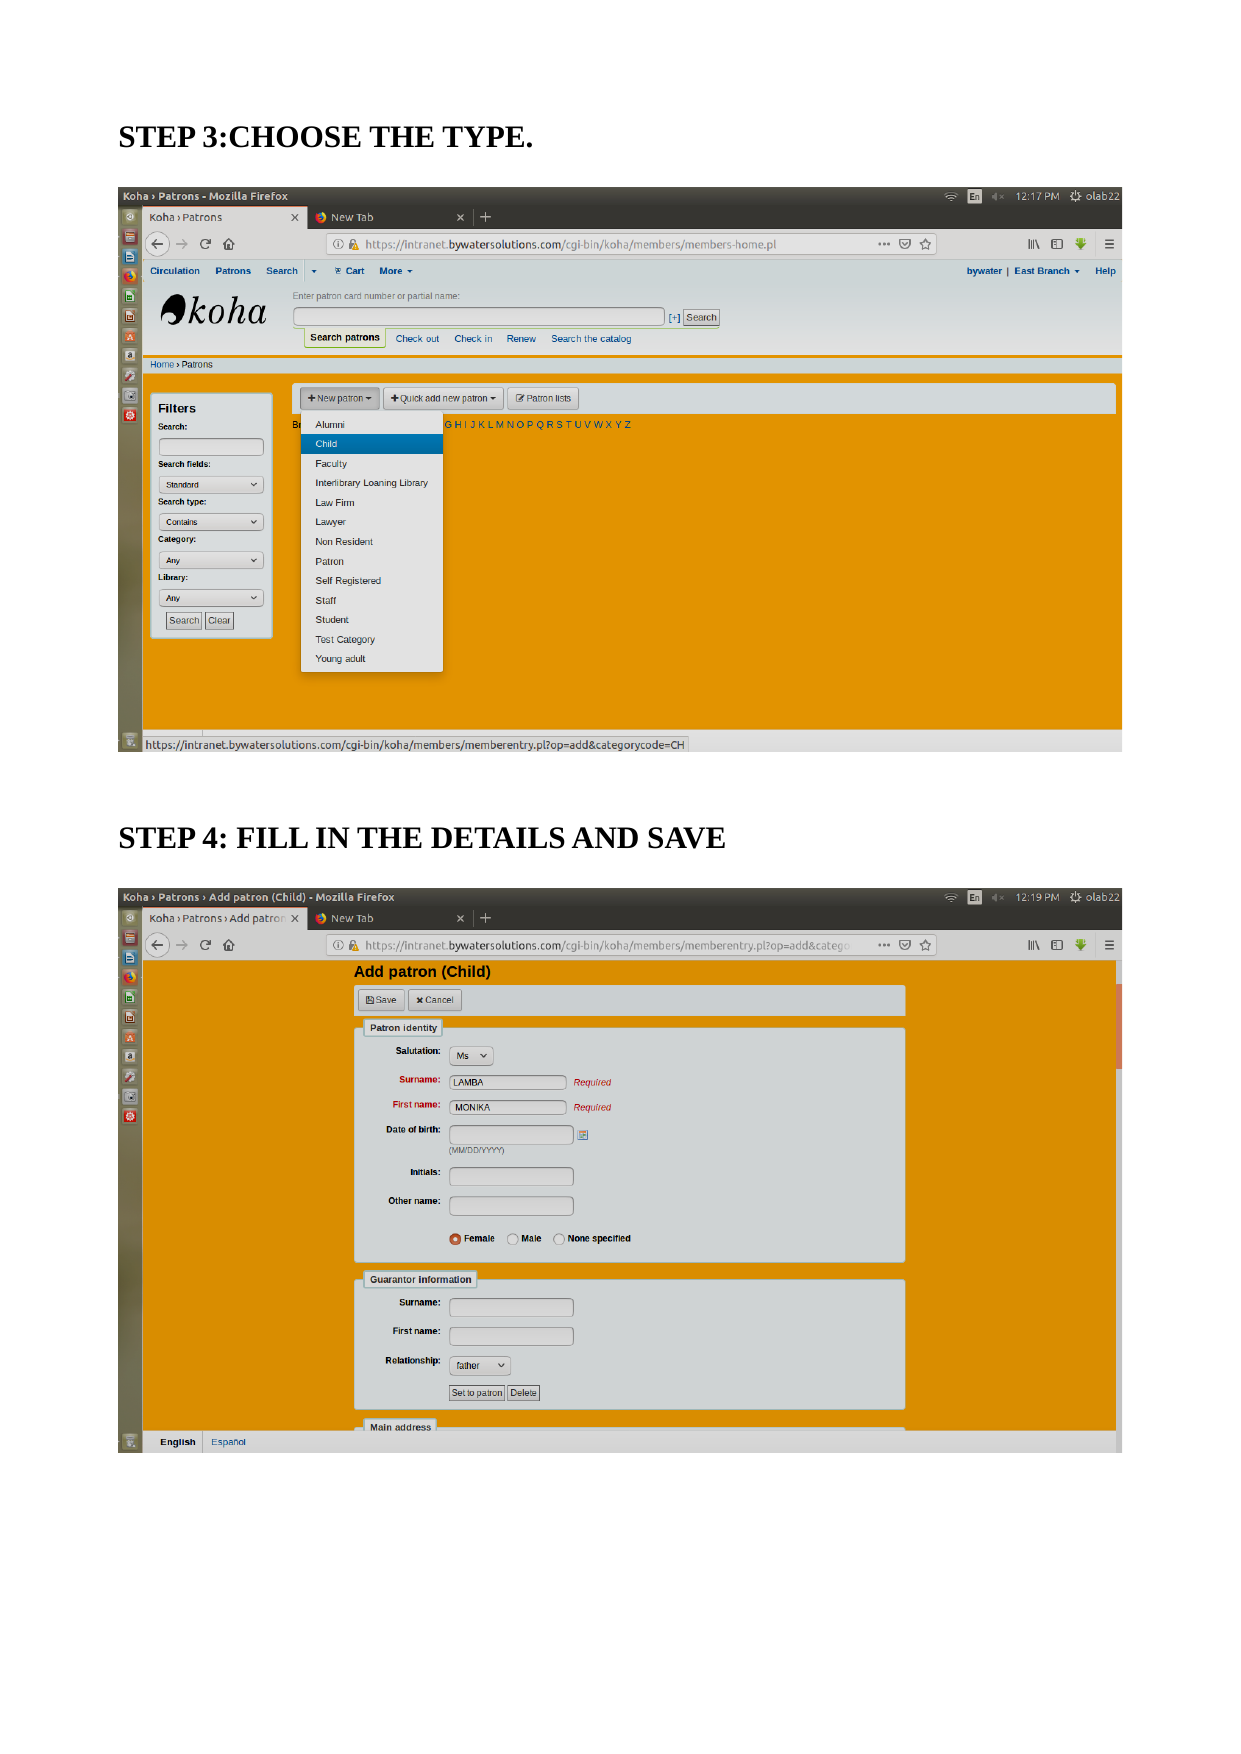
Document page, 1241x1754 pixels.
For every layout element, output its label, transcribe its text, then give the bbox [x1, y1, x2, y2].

picture [118, 187, 1123, 752]
picture [118, 888, 1123, 1453]
text STEP 3:CHOOSE THE TYPE. [118, 118, 1122, 154]
text STEP 4: FILL IN THE DETAILS AND SAVE [118, 819, 1122, 855]
